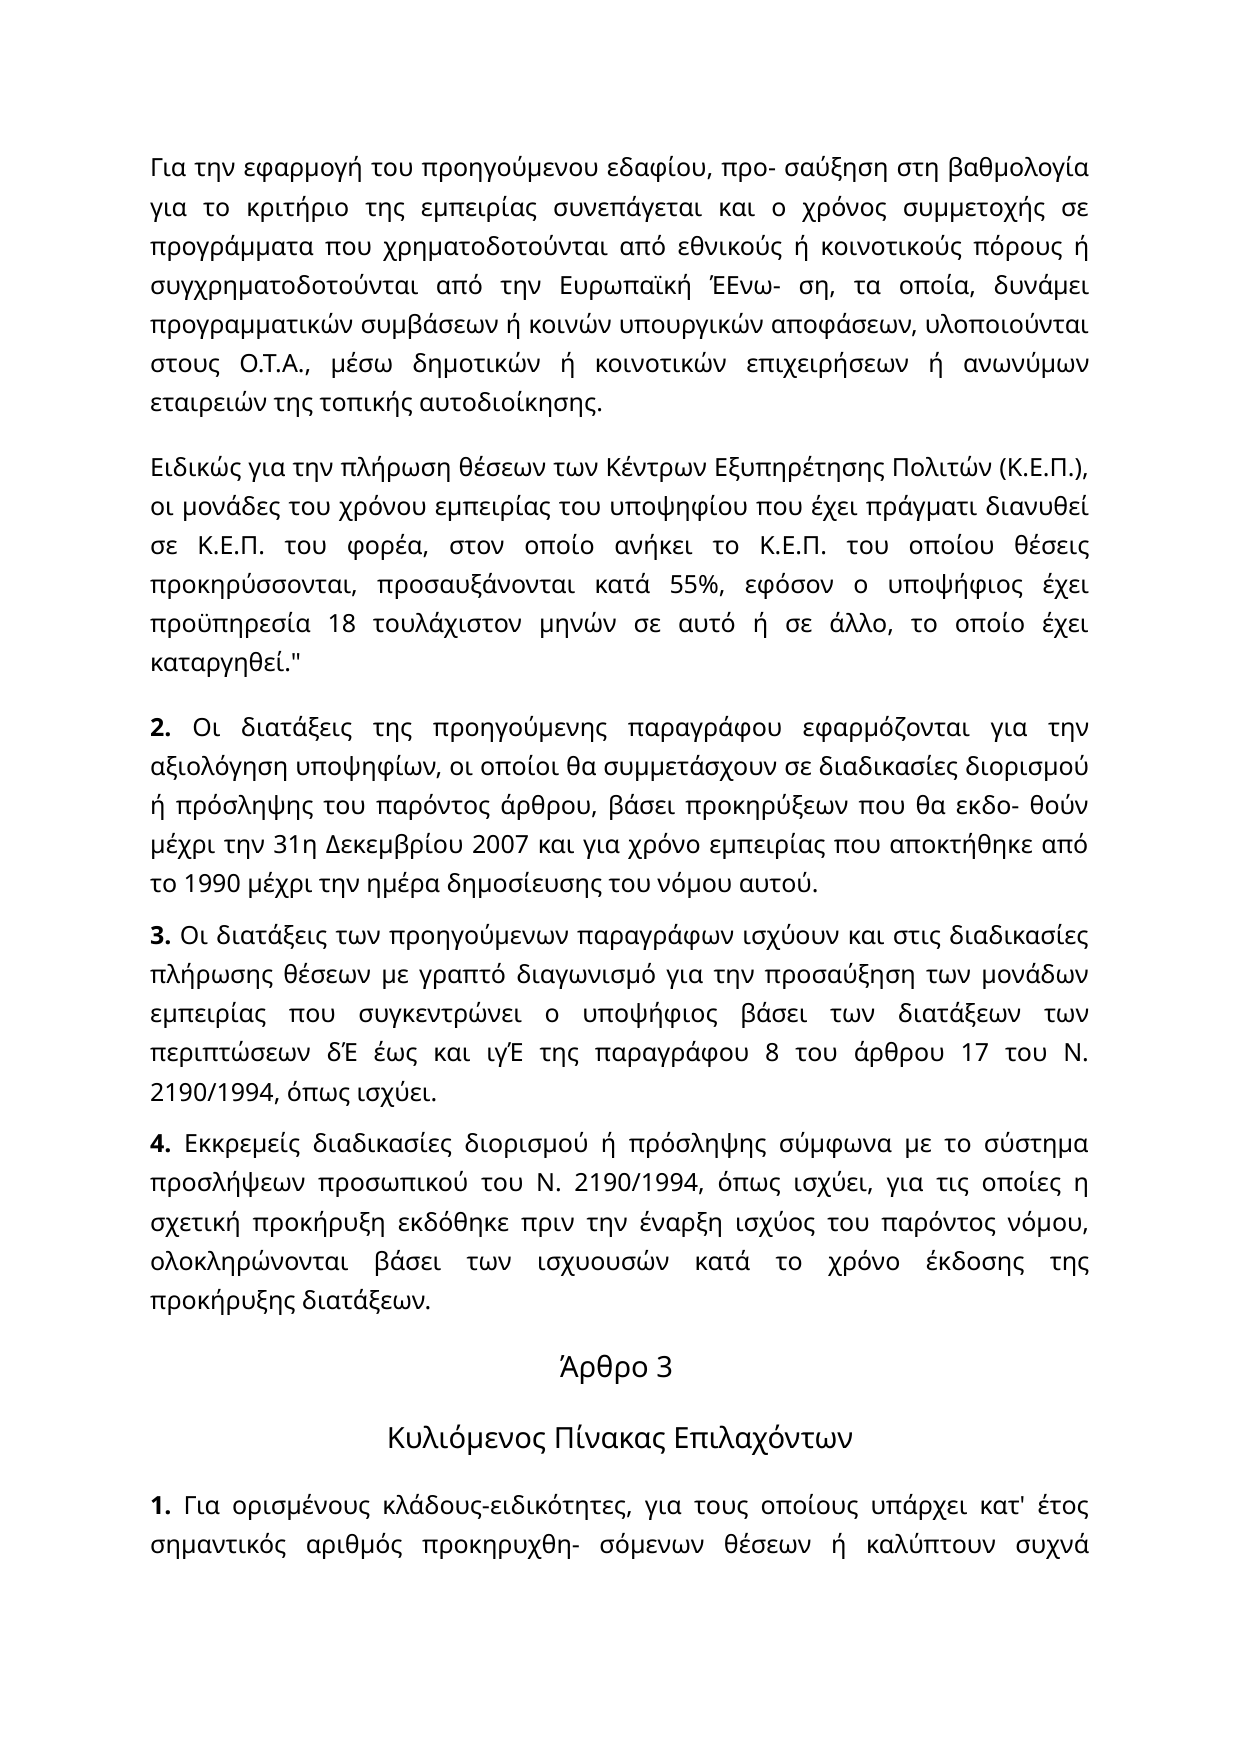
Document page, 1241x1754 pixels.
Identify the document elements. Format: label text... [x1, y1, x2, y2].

text 3. Οι διατάξεις των προηγούμενων παραγράφων ισχύουν και στις διαδικασίες πλήρωσης θέσεων με γραπτό διαγωνισμό για την προσαύξηση των μονάδων εμπειρίας που συγκεντρώνει ο υποψήφιος βάσει των διατάξεων των περιπτώσεων δΈ έως και ιγΈ της παραγράφου 8 του άρθρου 17 του Ν. 2190/1994, όπως ισχύει. [150, 917, 1090, 1108]
subtitle Άρθρο 3 [150, 1347, 1090, 1386]
text Ειδικώς για την πλήρωση θέσεων των Κέντρων Εξυπηρέτησης Πολιτών (Κ.Ε.Π.), οι μονάδες του χρόνου εμπειρίας του υποψηφίου που έχει πράγματι διανυθεί σε Κ.Ε.Π. του φορέα, στον οποίο ανήκει το Κ.Ε.Π. του οποίου θέσεις προκηρύσσονται, προσαυξάνονται κατά 55%, εφόσον ο υποψήφιος έχει προϋπηρεσία 18 τουλάχιστον μηνών σε αυτό ή σε άλλο, το οποίο έχει καταργηθεί." [150, 449, 1090, 679]
text Για την εφαρμογή του προηγούμενου εδαφίου, προ- σαύξηση στη βαθμολογία για το κριτήριο της εμπειρίας συνεπάγεται και ο χρόνος συμμετοχής σε προγράμματα που χρηματοδοτούνται από εθνικούς ή κοινοτικούς πόρους ή συγχρηματοδοτούνται από την Ευρωπαϊκή ΈΕνω- ση, τα οποία, δυνάμει προγραμματικών συμβάσεων ή κοινών υπουργικών αποφάσεων, υλοποιούνται στους Ο.Τ.Α., μέσω δημοτικών ή κοινοτικών επιχειρήσεων ή ανωνύμων εταιρειών της τοπικής αυτοδιοίκησης. [150, 150, 1090, 419]
subtitle Κυλιόμενος Πίνακας Επιλαχόντων [150, 1417, 1090, 1457]
text 1. Για ορισμένους κλάδους-ειδικότητες, για τους οποίους υπάρχει κατ' έτος σημαντικός αριθμός προκηρυχθη- σόμενων θέσεων ή καλύπτουν συχνά [150, 1488, 1090, 1561]
text 4. Εκκρεμείς διαδικασίες διορισμού ή πρόσληψης σύμφωνα με το σύστημα προσλήψεων προσωπικού του Ν. 2190/1994, όπως ισχύει, για τις οποίες η σχετική προκήρυξη εκδόθηκε πριν την έναρξη ισχύος του παρόντος νόμου, ολοκληρώνονται βάσει των ισχυουσών κατά το χρόνο έκδοσης της προκήρυξης διατάξεων. [150, 1126, 1090, 1317]
text 2. Οι διατάξεις της προηγούμενης παραγράφου εφαρμόζονται για την αξιολόγηση υποψηφίων, οι οποίοι θα συμμετάσχουν σε διαδικασίες διορισμού ή πρόσληψης του παρόντος άρθρου, βάσει προκηρύξεων που θα εκδο- θούν μέχρι την 31η Δεκεμβρίου 2007 και για χρόνο εμπειρίας που αποκτήθηκε από το 1990 μέχρι την ημέρα δημοσίευσης του νόμου αυτού. [150, 709, 1090, 900]
